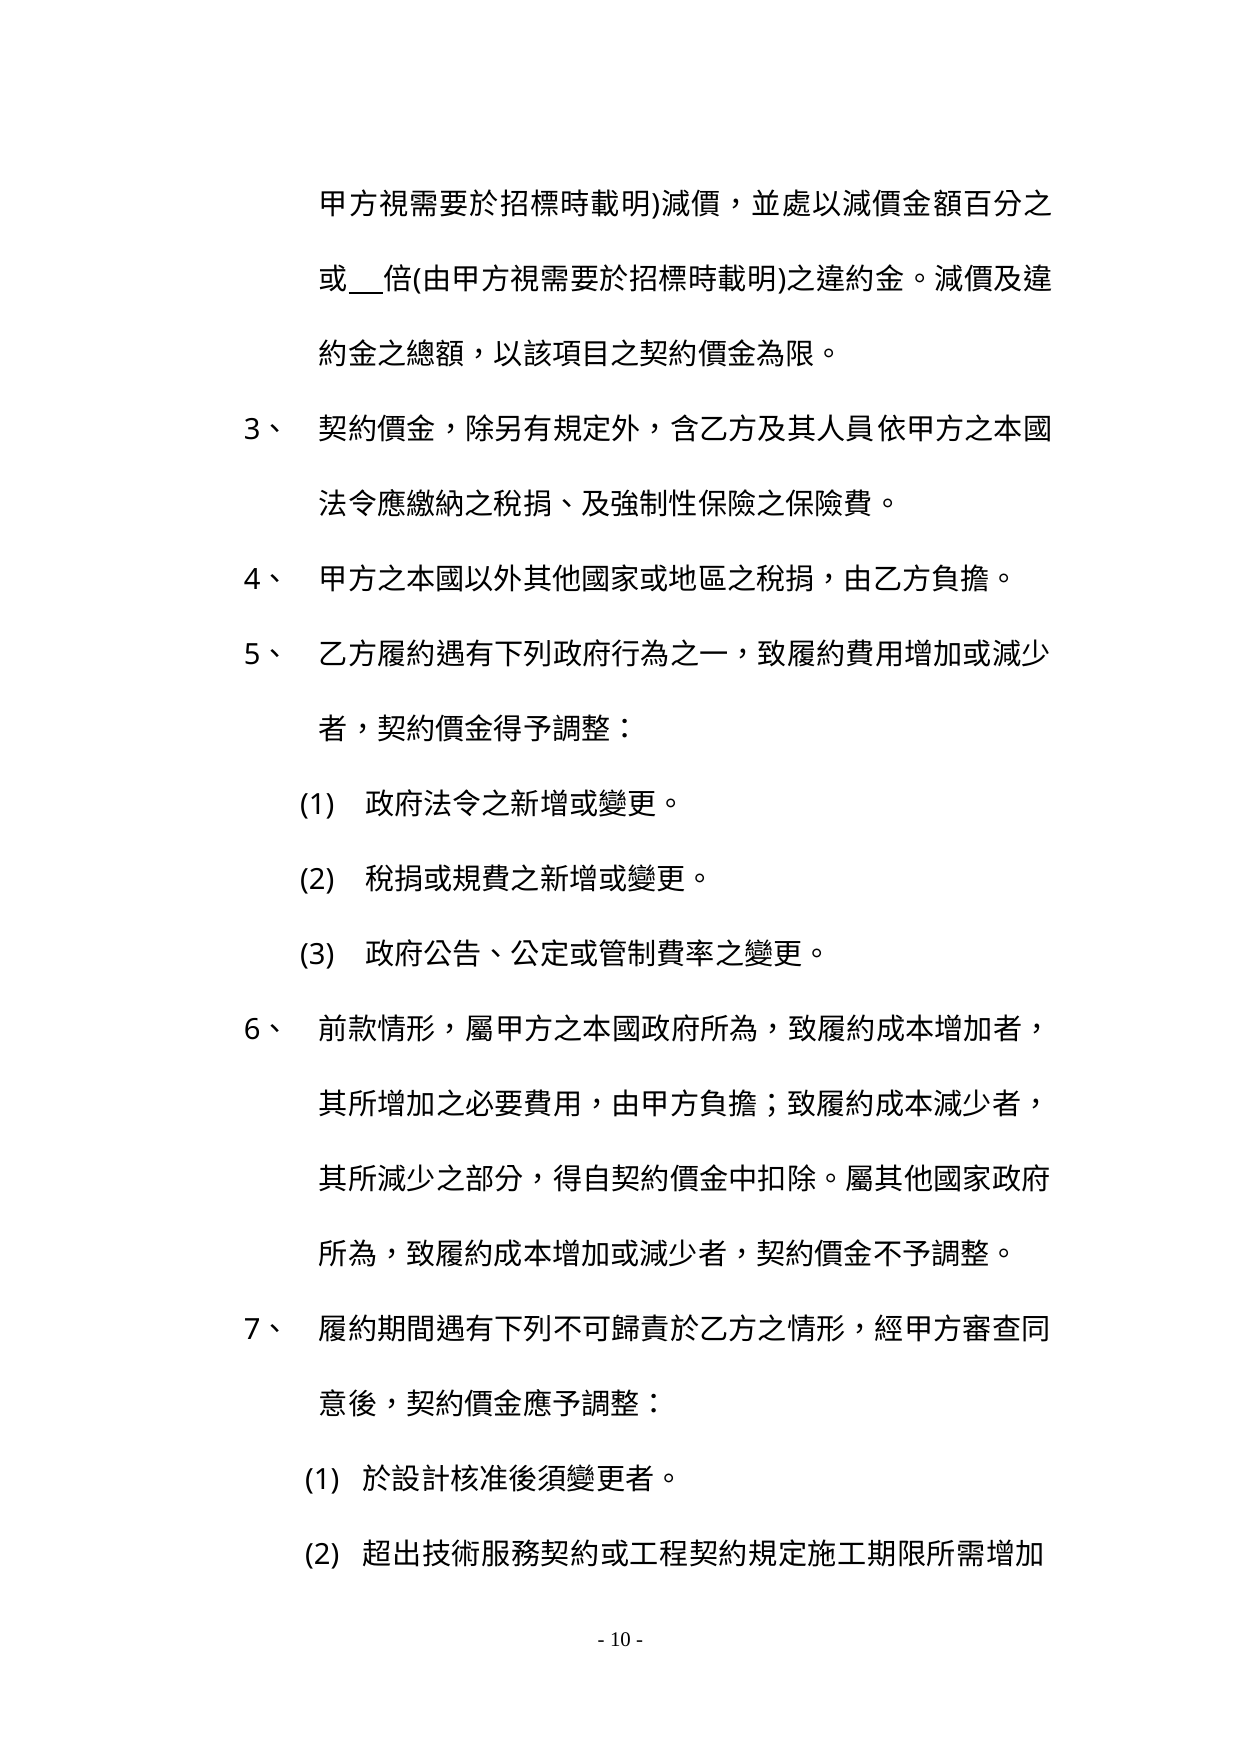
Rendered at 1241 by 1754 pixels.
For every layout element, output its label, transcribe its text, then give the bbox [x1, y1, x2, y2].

list 前款情形，屬甲方之本國政府所為，致履約成本增加者，其所增加之必要費用，由甲方負擔；致履約成本減少者，其所減少之部分，得自契約價金中扣除。屬其他國家政府所為，致履約成本增加或減少者，契約價金不予調整。 [244, 989, 1053, 1289]
list 政府法令之新增或變更。 [300, 764, 1047, 839]
list 乙方履約遇有下列政府行為之一，致履約費用增加或減少者，契約價金得予調整： [244, 614, 1053, 764]
list 超出技術服務契約或工程契約規定施工期限所需增加 [305, 1514, 1047, 1589]
list 於設計核准後須變更者。 [305, 1439, 1047, 1514]
list 甲方之本國以外其他國家或地區之稅捐，由乙方負擔。 [244, 539, 1053, 614]
list 政府公告、公定或管制費率之變更。 [300, 914, 1047, 989]
list 稅捐或規費之新增或變更。 [300, 839, 1047, 914]
list 契約價金，除另有規定外，含乙方及其人員依甲方之本國法令應繳納之稅捐、及強制性保險之保險費。 [244, 389, 1053, 539]
list 甲方視需要於招標時載明)減價，並處以減價金額百分之 或 倍(由甲方視需要於招標時載明)之違約金。減價及違約金之總額，以該項目之契約價金為限。 [244, 164, 1053, 389]
list 履約期間遇有下列不可歸責於乙方之情形，經甲方審查同意後，契約價金應予調整： [244, 1289, 1053, 1439]
